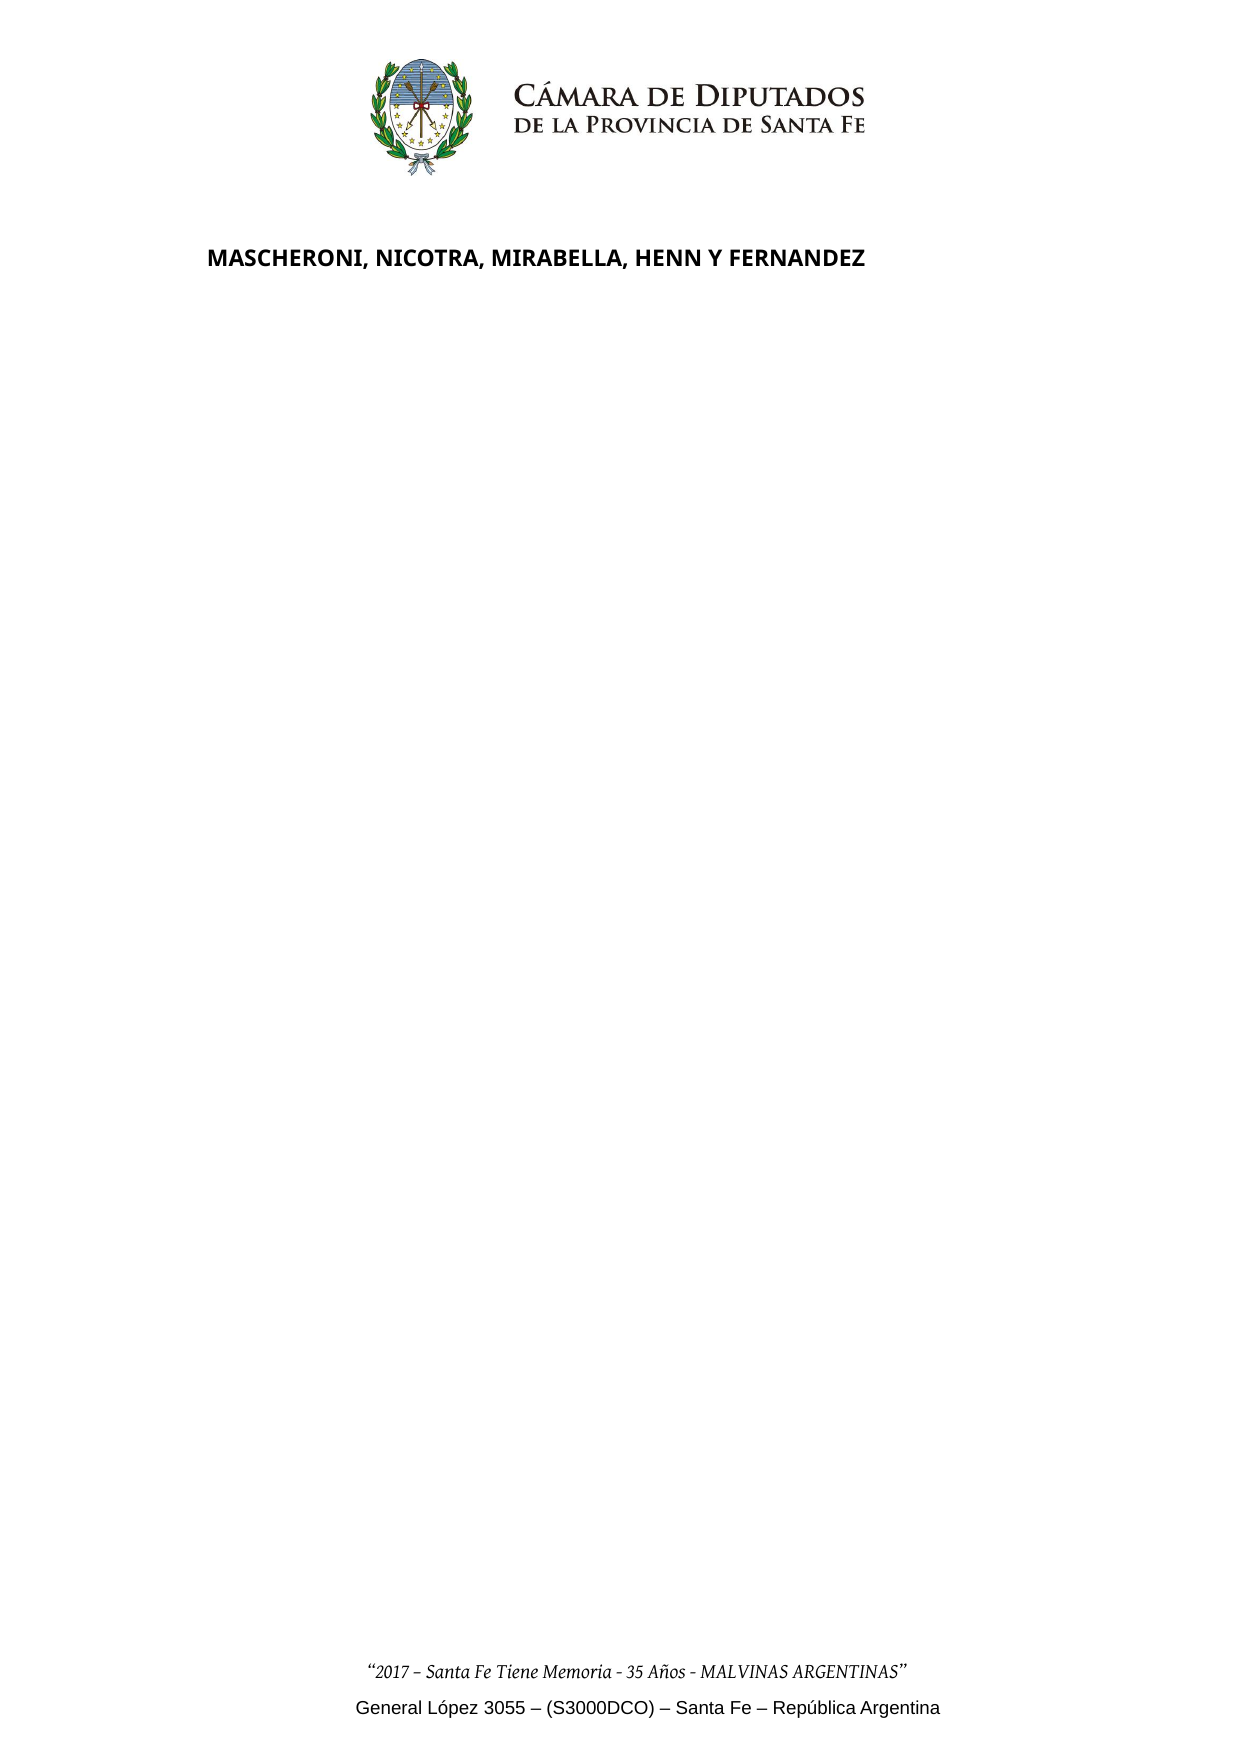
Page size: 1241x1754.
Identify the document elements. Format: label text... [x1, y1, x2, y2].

picture [370, 59, 865, 180]
text MASCHERONI, NICOTRA, MIRABELLA, HENN Y FERNANDEZ [207, 242, 1181, 273]
